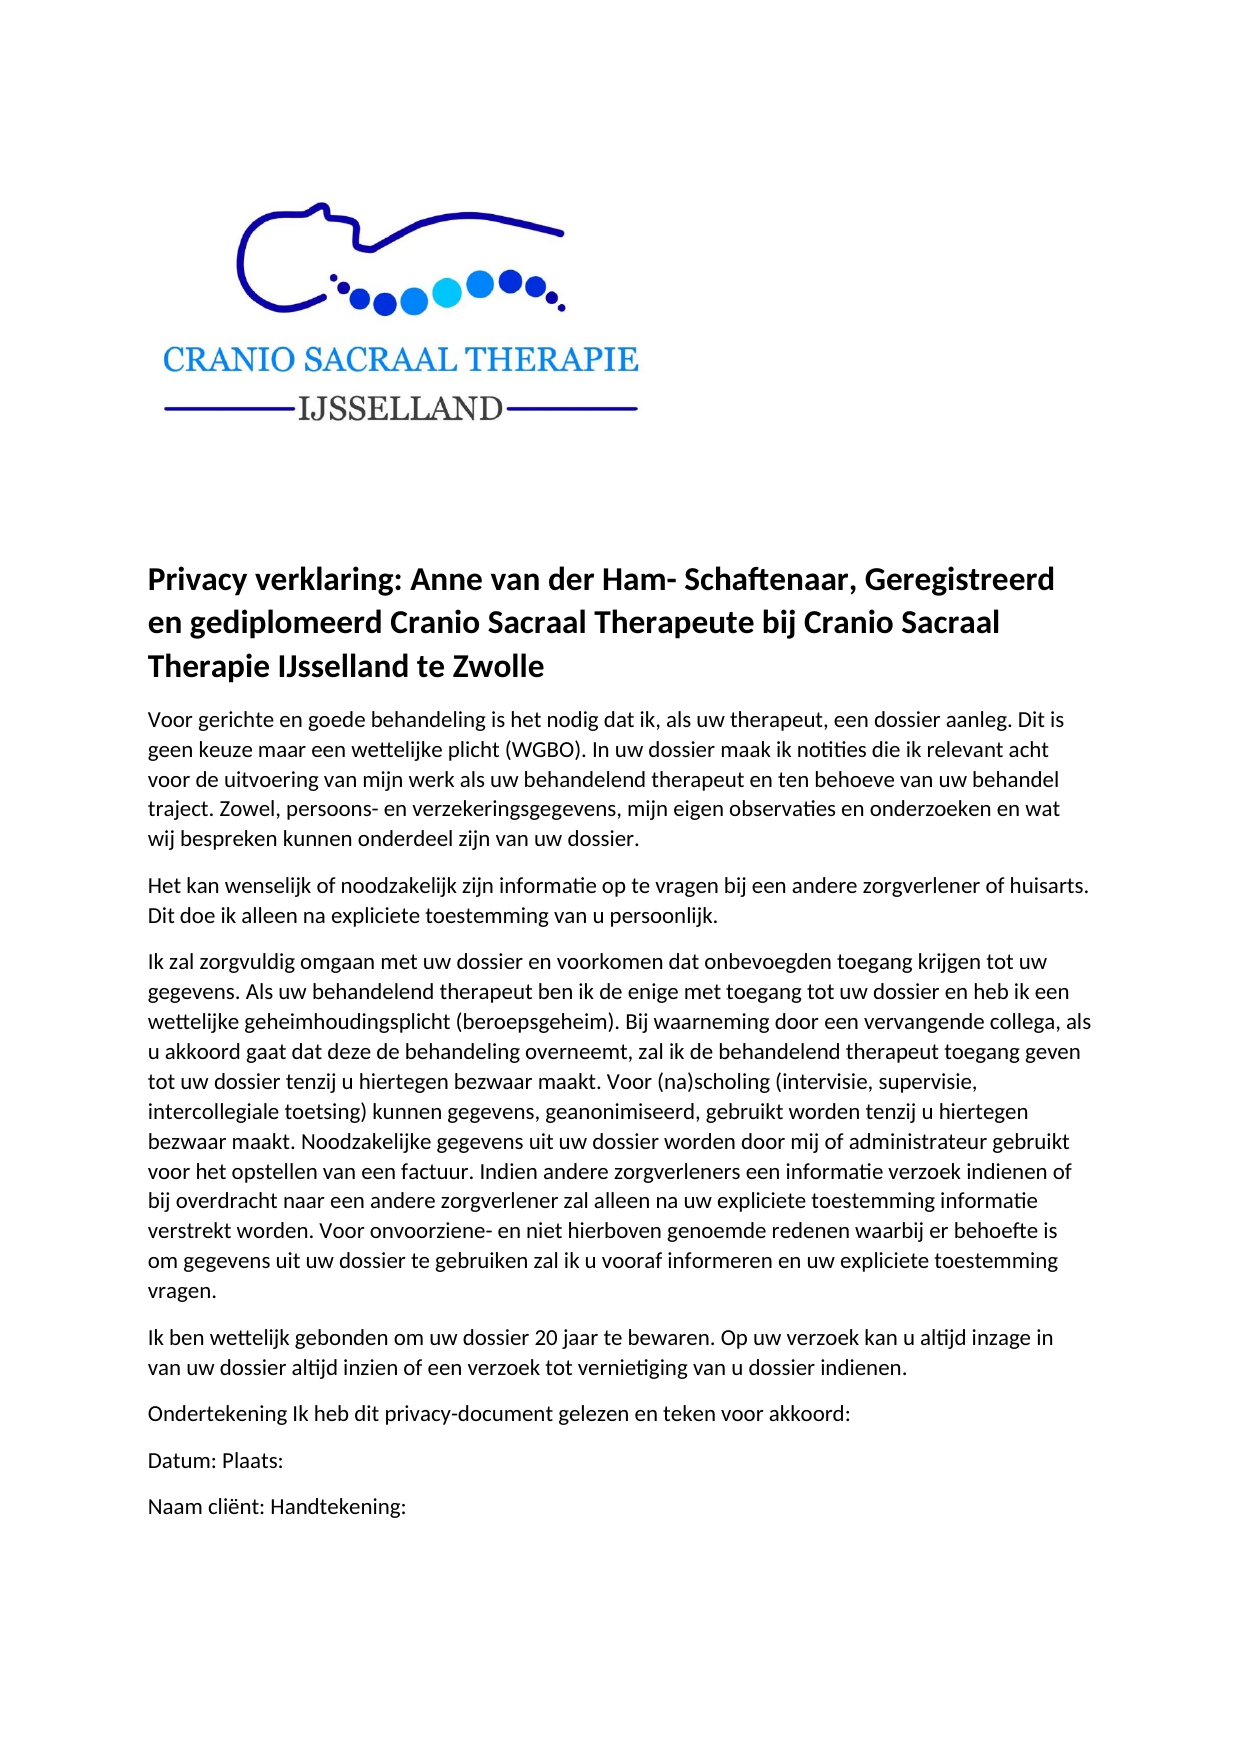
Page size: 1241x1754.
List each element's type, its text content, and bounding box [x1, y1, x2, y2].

text Naam cliënt: Handtekening: [148, 1492, 1093, 1521]
text Ondertekening Ik heb dit privacy-document gelezen en teken voor akkoord: [148, 1399, 1093, 1427]
text Privacy verklaring: Anne van der Ham- Schaftenaar, Geregistreerd en gediplomeerd Cranio Sacraal Therapeute bij Cranio Sacraal Therapie IJsselland te Zwolle [148, 558, 1093, 685]
text Ik ben wettelijk gebonden om uw dossier 20 jaar te bewaren. Op uw verzoek kan u altijd inzage in van uw dossier altijd inzien of een verzoek tot vernietiging van u dossier indienen. [148, 1323, 1093, 1381]
text Voor gerichte en goede behandeling is het nodig dat ik, als uw therapeut, een dossier aanleg. Dit is geen keuze maar een wettelijke plicht (WGBO). In uw dossier maak ik notities die ik relevant acht voor de uitvoering van mijn werk als uw behandelend therapeut en ten behoeve van uw behandel traject. Zowel, persoons- en verzekeringsgegevens, mijn eigen observaties en onderzoeken en wat wij bespreken kunnen onderdeel zijn van uw dossier. [148, 705, 1093, 852]
text Datum: Plaats: [148, 1446, 1093, 1474]
text Ik zal zorgvuldig omgaan met uw dossier en voorkomen dat onbevoegden toegang krijgen tot uw gegevens. Als uw behandelend therapeut ben ik de enige met toegang tot uw dossier en heb ik een wettelijke geheimhoudingsplicht (beroepsgeheim). Bij waarneming door een vervangende collega, als u akkoord gaat dat deze de behandeling overneemt, zal ik de behandelend therapeut toegang geven tot uw dossier tenzij u hiertegen bezwaar maakt. Voor (na)scholing (intervisie, supervisie, intercollegiale toetsing) kunnen gegevens, geanonimiseerd, gebruikt worden tenzij u hiertegen bezwaar maakt. Noodzakelijke gegevens uit uw dossier worden door mij of administrateur gebruikt voor het opstellen van een factuur. Indien andere zorgverleners een informatie verzoek indienen of bij overdracht naar een andere zorgverlener zal alleen na uw expliciete toestemming informatie verstrekt worden. Voor onvoorziene- en niet hierboven genoemde redenen waarbij er behoefte is om gegevens uit uw dossier te gebruiken zal ik u vooraf informeren en uw expliciete toestemming vragen. [148, 947, 1093, 1304]
text Het kan wenselijk of noodzakelijk zijn informatie op te vragen bij een andere zorgverlener of huisarts. Dit doe ik alleen na expliciete toestemming van u persoonlijk. [148, 871, 1093, 929]
